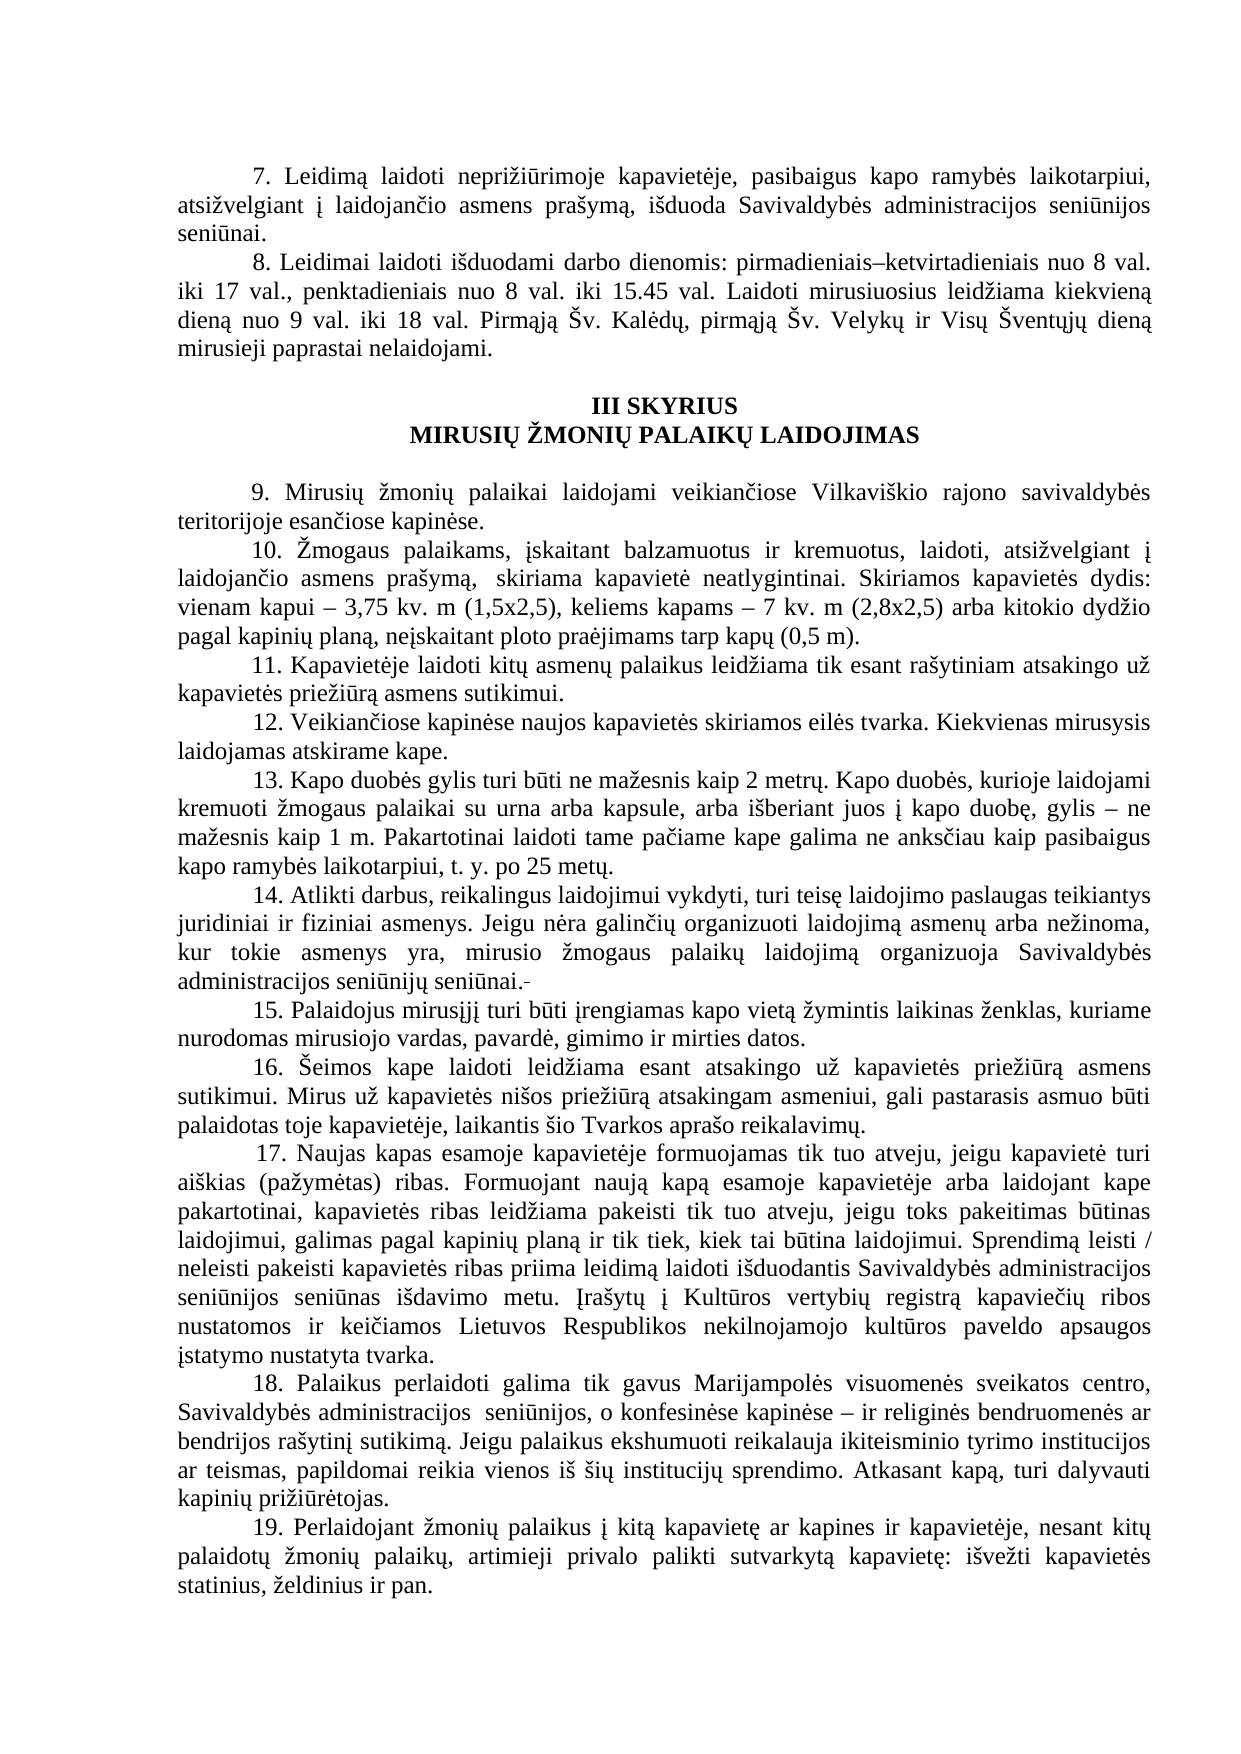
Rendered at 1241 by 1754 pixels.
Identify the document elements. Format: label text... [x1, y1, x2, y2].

text 14. Atlikti darbus, reikalingus laidojimui vykdyti, turi teisę laidojimo paslaugas teikiantys juridiniai ir fiziniai asmenys. Jeigu nėra galinčių organizuoti laidojimą asmenų arba nežinoma, kur tokie asmenys yra, mirusio žmogaus palaikų laidojimą organizuoja Savivaldybės administracijos seniūnijų seniūnai. [177, 880, 1152, 995]
text 18. Palaikus perlaidoti galima tik gavus Marijampolės visuomenės sveikatos centro, Savivaldybės administracijos seniūnijos, o konfesinėse kapinėse – ir religinės bendruomenės ar bendrijos rašytinį sutikimą. Jeigu palaikus ekshumuoti reikalauja ikiteisminio tyrimo institucijos ar teismas, papildomai reikia vienos iš šių institucijų sprendimo. Atkasant kapą, turi dalyvauti kapinių prižiūrėtojas. [177, 1368, 1152, 1512]
text 13. Kapo duobės gylis turi būti ne mažesnis kaip 2 metrų. Kapo duobės, kurioje laidojami kremuoti žmogaus palaikai su urna arba kapsule, arba išberiant juos į kapo duobę, gylis – ne mažesnis kaip 1 m. Pakartotinai laidoti tame pačiame kape galima ne anksčiau kaip pasibaigus kapo ramybės laikotarpiui, t. y. po 25 metų. [177, 765, 1152, 880]
text 12. Veikiančiose kapinėse naujos kapavietės skiriamos eilės tvarka. Kiekvienas mirusysis laidojamas atskirame kape. [177, 707, 1152, 765]
text MIRUSIŲ žmonių palaikų LAIDOJIMAS [177, 420, 1152, 448]
text III SKYRIUS [177, 391, 1152, 420]
text 10. Žmogaus palaikams, įskaitant balzamuotus ir kremuotus, laidoti, atsižvelgiant į laidojančio asmens prašymą, skiriama kapavietė neatlygintinai. Skiriamos kapavietės dydis: vienam kapui – 3,75 kv. m (1,5x2,5), keliems kapams – 7 kv. m (2,8x2,5) arba kitokio dydžio pagal kapinių planą, neįskaitant ploto praėjimams tarp kapų (0,5 m). [177, 535, 1152, 650]
text 11. Kapavietėje laidoti kitų asmenų palaikus leidžiama tik esant rašytiniam atsakingo už kapavietės priežiūrą asmens sutikimui. [177, 650, 1152, 707]
text 19. Perlaidojant žmonių palaikus į kitą kapavietę ar kapines ir kapavietėje, nesant kitų palaidotų žmonių palaikų, artimieji privalo palikti sutvarkytą kapavietę: išvežti kapavietės statinius, želdinius ir pan. [177, 1512, 1152, 1598]
text 7. Leidimą laidoti neprižiūrimoje kapavietėje, pasibaigus kapo ramybės laikotarpiui, atsižvelgiant į laidojančio asmens prašymą, išduoda Savivaldybės administracijos seniūnijos seniūnai. [177, 161, 1152, 247]
text 17. Naujas kapas esamoje kapavietėje formuojamas tik tuo atveju, jeigu kapavietė turi aiškias (pažymėtas) ribas. Formuojant naują kapą esamoje kapavietėje arba laidojant kape pakartotinai, kapavietės ribas leidžiama pakeisti tik tuo atveju, jeigu toks pakeitimas būtinas laidojimui, galimas pagal kapinių planą ir tik tiek, kiek tai būtina laidojimui. Sprendimą leisti / neleisti pakeisti kapavietės ribas priima leidimą laidoti išduodantis Savivaldybės administracijos seniūnijos seniūnas išdavimo metu. Įrašytų į Kultūros vertybių registrą kapaviečių ribos nustatomos ir keičiamos Lietuvos Respublikos nekilnojamojo kultūros paveldo apsaugos įstatymo nustatyta tvarka. [177, 1138, 1152, 1368]
text 15. Palaidojus mirusįjį turi būti įrengiamas kapo vietą žymintis laikinas ženklas, kuriame nurodomas mirusiojo vardas, pavardė, gimimo ir mirties datos. [177, 995, 1152, 1052]
text 8. Leidimai laidoti išduodami darbo dienomis: pirmadieniais–ketvirtadieniais nuo 8 val. iki 17 val., penktadieniais nuo 8 val. iki 15.45 val. Laidoti mirusiuosius leidžiama kiekvieną dieną nuo 9 val. iki 18 val. Pirmąją Šv. Kalėdų, pirmąją Šv. Velykų ir Visų Šventųjų dieną mirusieji paprastai nelaidojami. [177, 247, 1152, 362]
text 16. Šeimos kape laidoti leidžiama esant atsakingo už kapavietės priežiūrą asmens sutikimui. Mirus už kapavietės nišos priežiūrą atsakingam asmeniui, gali pastarasis asmuo būti palaidotas toje kapavietėje, laikantis šio Tvarkos aprašo reikalavimų. [177, 1052, 1152, 1138]
text 9. Mirusių žmonių palaikai laidojami veikiančiose Vilkaviškio rajono savivaldybės teritorijoje esančiose kapinėse. [177, 477, 1152, 535]
